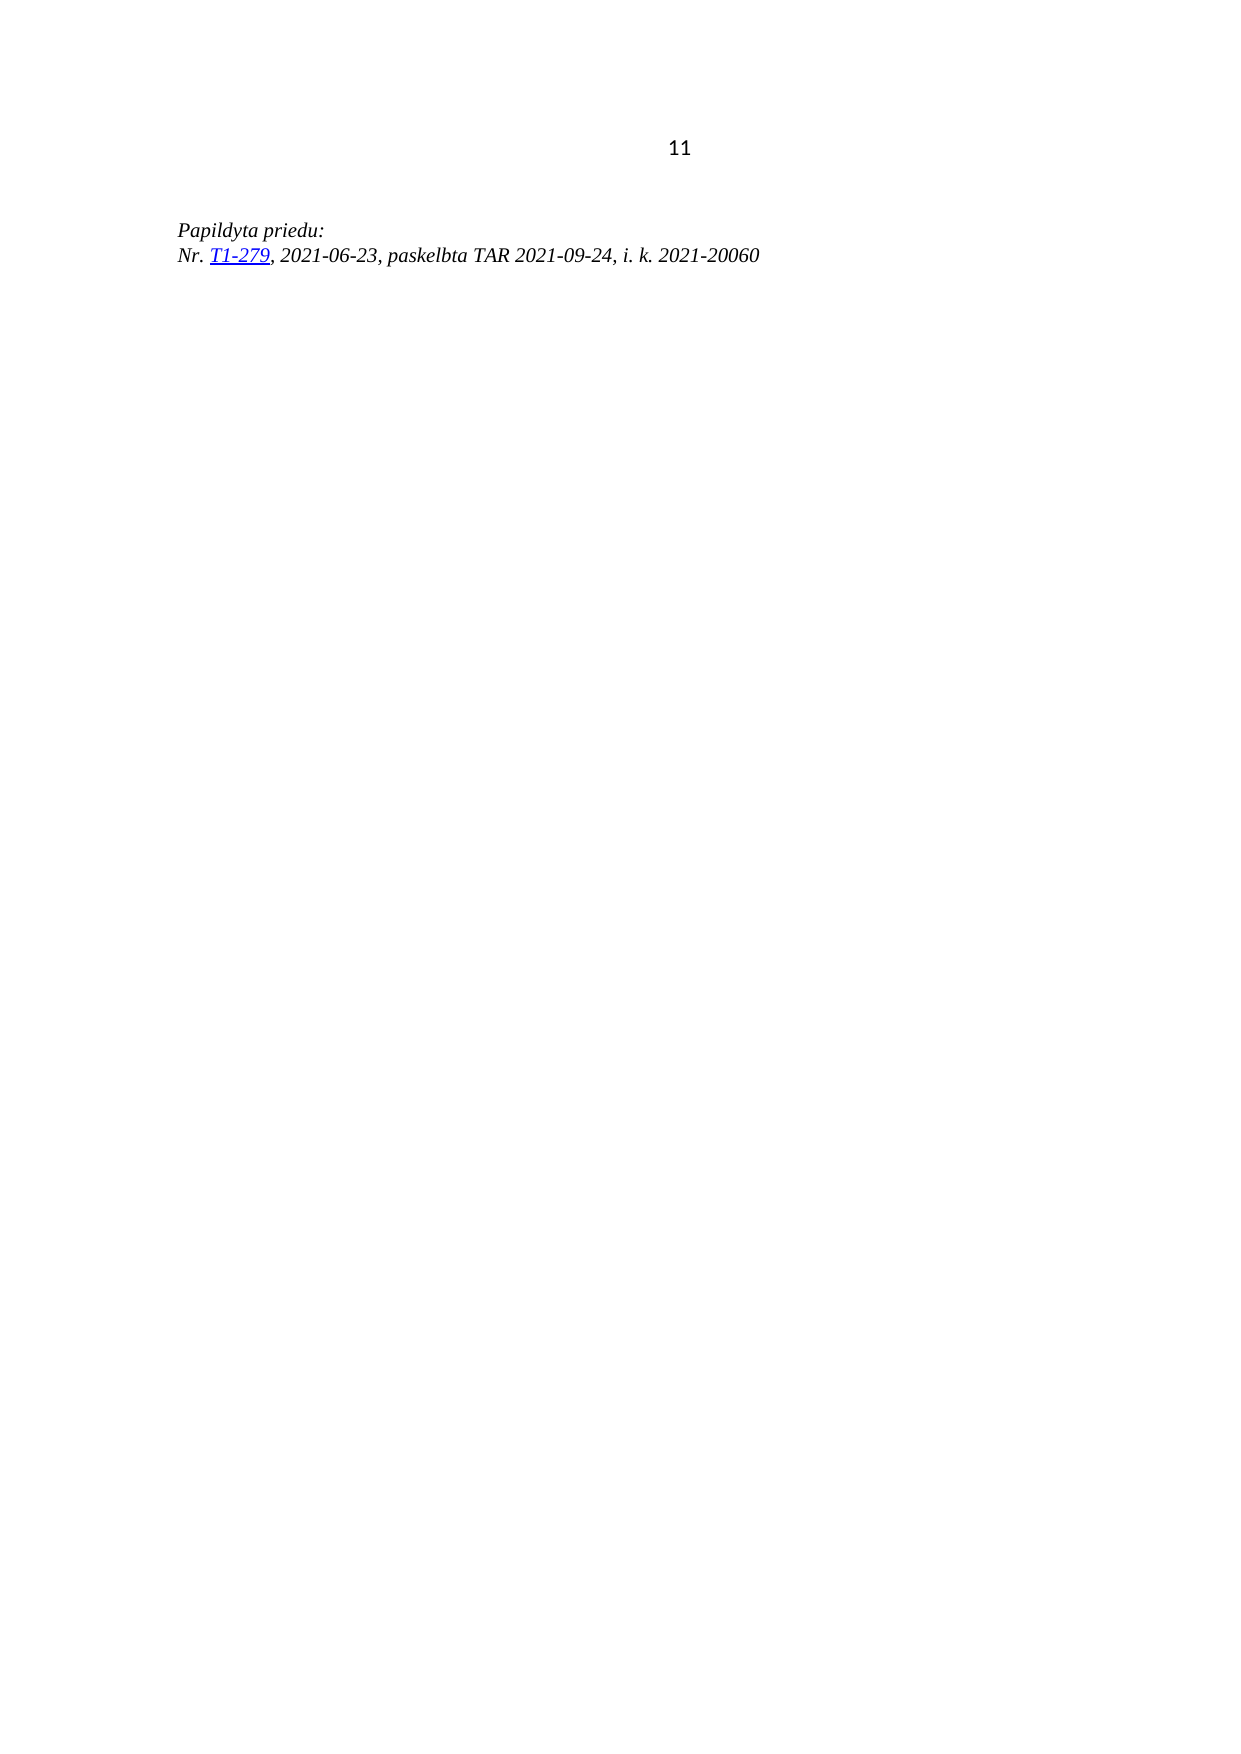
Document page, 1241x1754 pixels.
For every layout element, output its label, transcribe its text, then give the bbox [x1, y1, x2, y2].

text Nr. T1-279, 2021-06-23, paskelbta TAR 2021-09-24, i. k. 2021-20060 [177, 242, 1181, 267]
text Papildyta priedu: [177, 218, 1181, 242]
